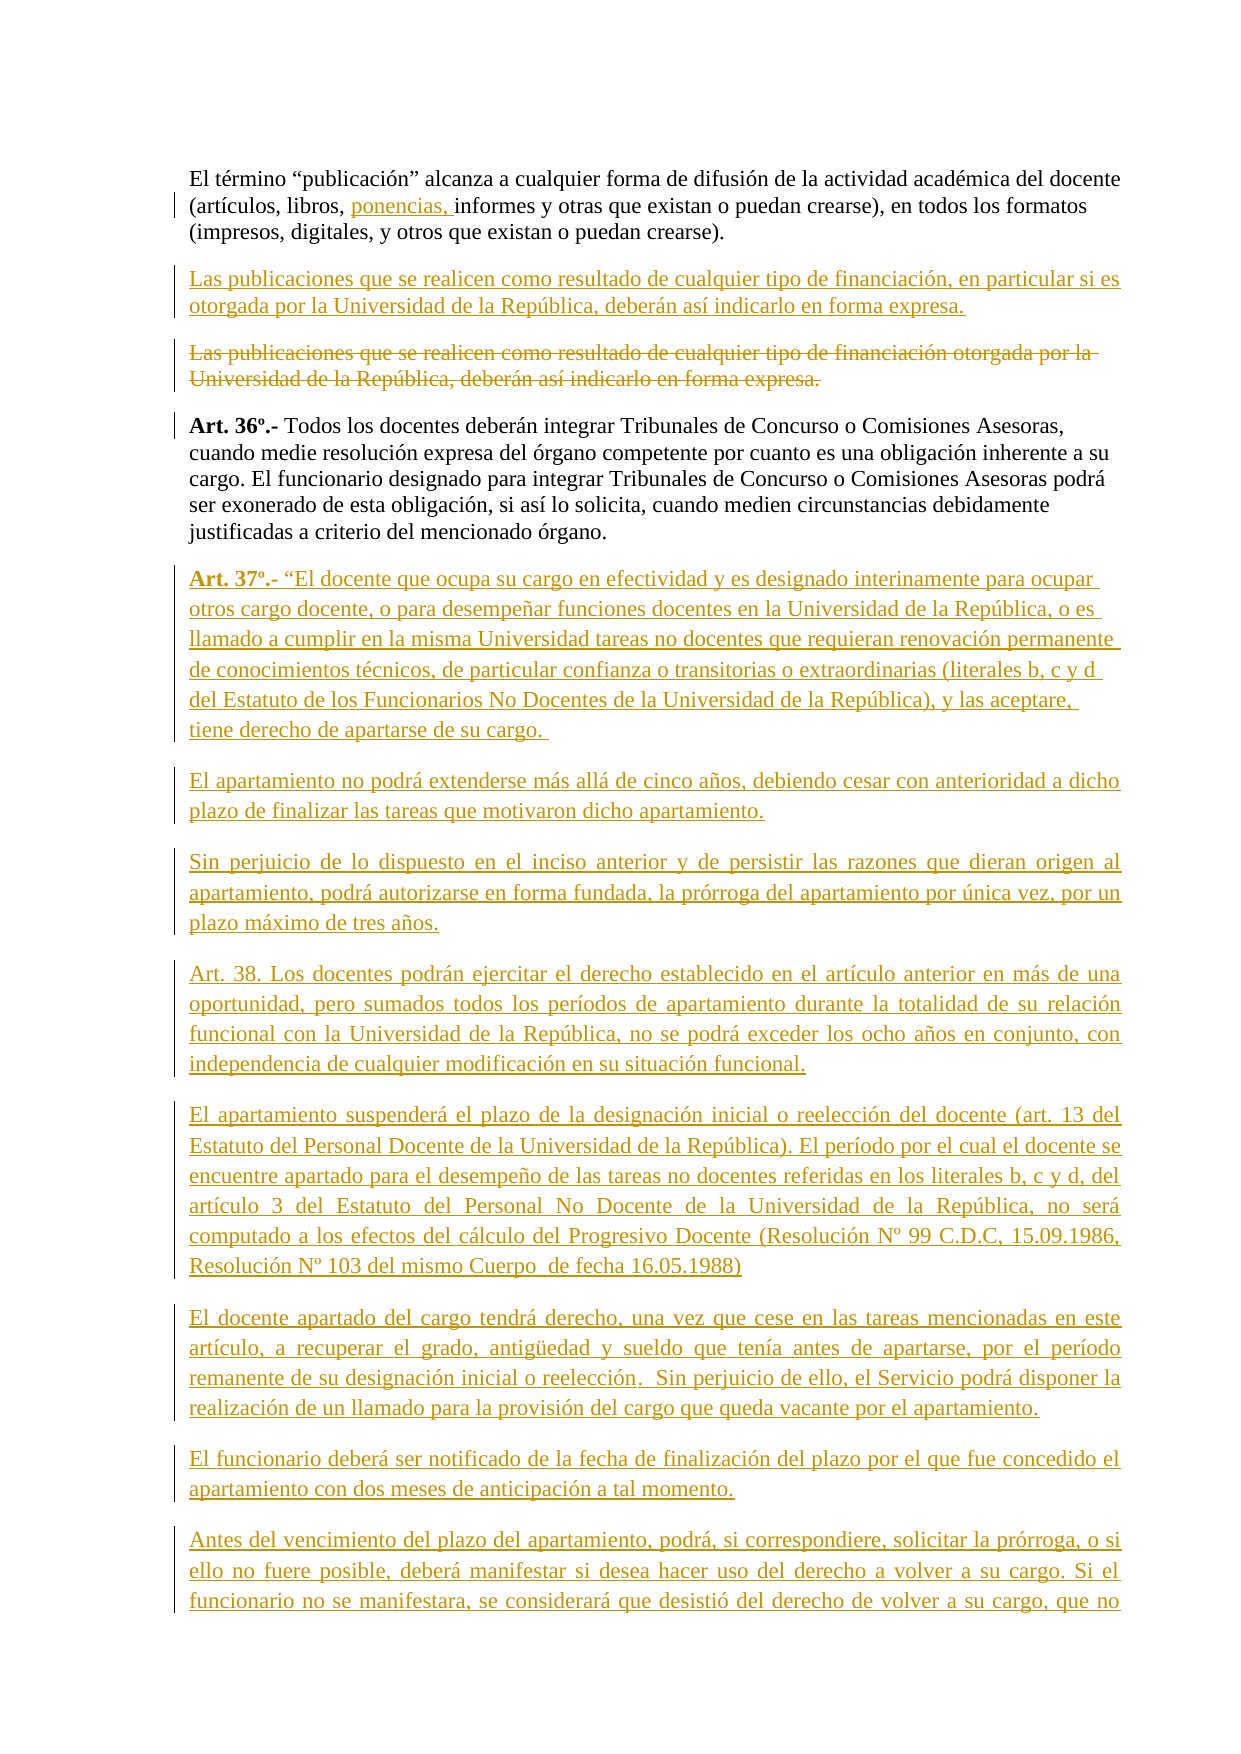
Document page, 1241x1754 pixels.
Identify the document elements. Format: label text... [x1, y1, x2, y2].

text remanente de su designación inicial o reelección. Sin perjuicio de ello, el Servicio podrá disponer la realización de un llamado para la provisión del cargo que queda vacante por el apartamiento. [189, 1358, 1122, 1421]
text artículo, a recuperar el grado, antigüedad y sueldo que tenía antes de apartarse, por el período [189, 1328, 1122, 1357]
text El funcionario deberá ser notificado de la fecha de finalización del plazo por el que fue concedido el apartamiento con dos meses de anticipación a tal momento. [189, 1445, 1122, 1502]
text Antes del vencimiento del plazo del apartamiento, podrá, si correspondiere, solicitar la prórroga, o si [189, 1526, 1122, 1549]
text funcional con la Universidad de la República, no se podrá exceder los ocho años en conjunto, con [189, 1014, 1122, 1043]
text Art. 36º.- Todos los docentes deberán integrar Tribunales de Concurso o Comisiones Asesoras, cuando medie resolución expresa del órgano competente por cuanto es una obligación inherente a su cargo. El funcionario designado para integrar Tribunales de Concurso o Comisiones Asesoras podrá ser exonerado de esta obligación, si así lo solicita, cuando medien circunstancias debidamente justificadas a criterio del mencionado órgano. [189, 339, 1122, 392]
text independencia de cualquier modificación en su situación funcional. [189, 1044, 1122, 1077]
text Estatuto del Personal Docente de la Universidad de la República). El período por el cual el docente se [189, 1126, 1122, 1155]
text Art. 37º.- “El docente que ocupa su cargo en efectividad y es designado interinamente para ocupar otros cargo docente, o para desempeñar funciones docentes en la Universidad de la República, o es llamado a cumplir en la misma Universidad tareas no docentes que requieran renovación permanente de conocimientos técnicos, de particular confianza o transitorias o extraordinarias (literales b, c y d del Estatuto de los Funcionarios No Docentes de la Universidad de la República), y las aceptare, tiene derecho de apartarse de su cargo. [189, 565, 1122, 742]
text Sin perjuicio de lo dispuesto en el inciso anterior y de persistir las razones que dieran origen al [189, 848, 1122, 871]
text oportunidad, pero sumados todos los períodos de apartamiento durante la totalidad de su relación [189, 984, 1122, 1013]
text encuentre apartado para el desempeño de las tareas no docentes referidas en los literales b, c y d, del artículo 3 del Estatuto del Personal No Docente de la Universidad de la República, no será computado a los efectos del cálculo del Progresivo Docente (Resolución Nº 99 C.D.C, 15.09.1986, Resolución Nº 103 del mismo Cuerpo de fecha 16.05.1988) [189, 1156, 1122, 1279]
text El apartamiento suspenderá el plazo de la designación inicial o reelección del docente (art. 13 del [189, 1101, 1122, 1124]
text El término “publicación” alcanza a cualquier forma de difusión de la actividad académica del docente (artículos, libros, ponencias, informes y otras que existan o puedan crearse), en todos los formatos (impresos, digitales, y otros que existan o puedan crearse). [189, 165, 1122, 244]
text Art. 38. Los docentes podrán ejercitar el derecho establecido en el artículo anterior en más de una [189, 960, 1122, 983]
text plazo máximo de tres años. [189, 903, 1122, 935]
text El apartamiento no podrá extenderse más allá de cinco años, debiendo cesar con anterioridad a dicho plazo de finalizar las tareas que motivaron dicho apartamiento. [189, 767, 1122, 824]
text Las publicaciones que se realicen como resultado de cualquier tipo de financiación, en particular si es otorgada por la Universidad de la República, deberán así indicarlo en forma expresa. [189, 265, 1122, 318]
text apartamiento, podrá autorizarse en forma fundada, la prórroga del apartamiento por única vez, por un [189, 873, 1122, 901]
text El docente apartado del cargo tendrá derecho, una vez que cese en las tareas mencionadas en este [189, 1303, 1122, 1326]
text ello no fuere posible, deberá manifestar si desea hacer uso del derecho a volver a su cargo. Si el funcionario no se manifestara, se considerará que desistió del derecho de volver a su cargo, que no [189, 1551, 1122, 1613]
